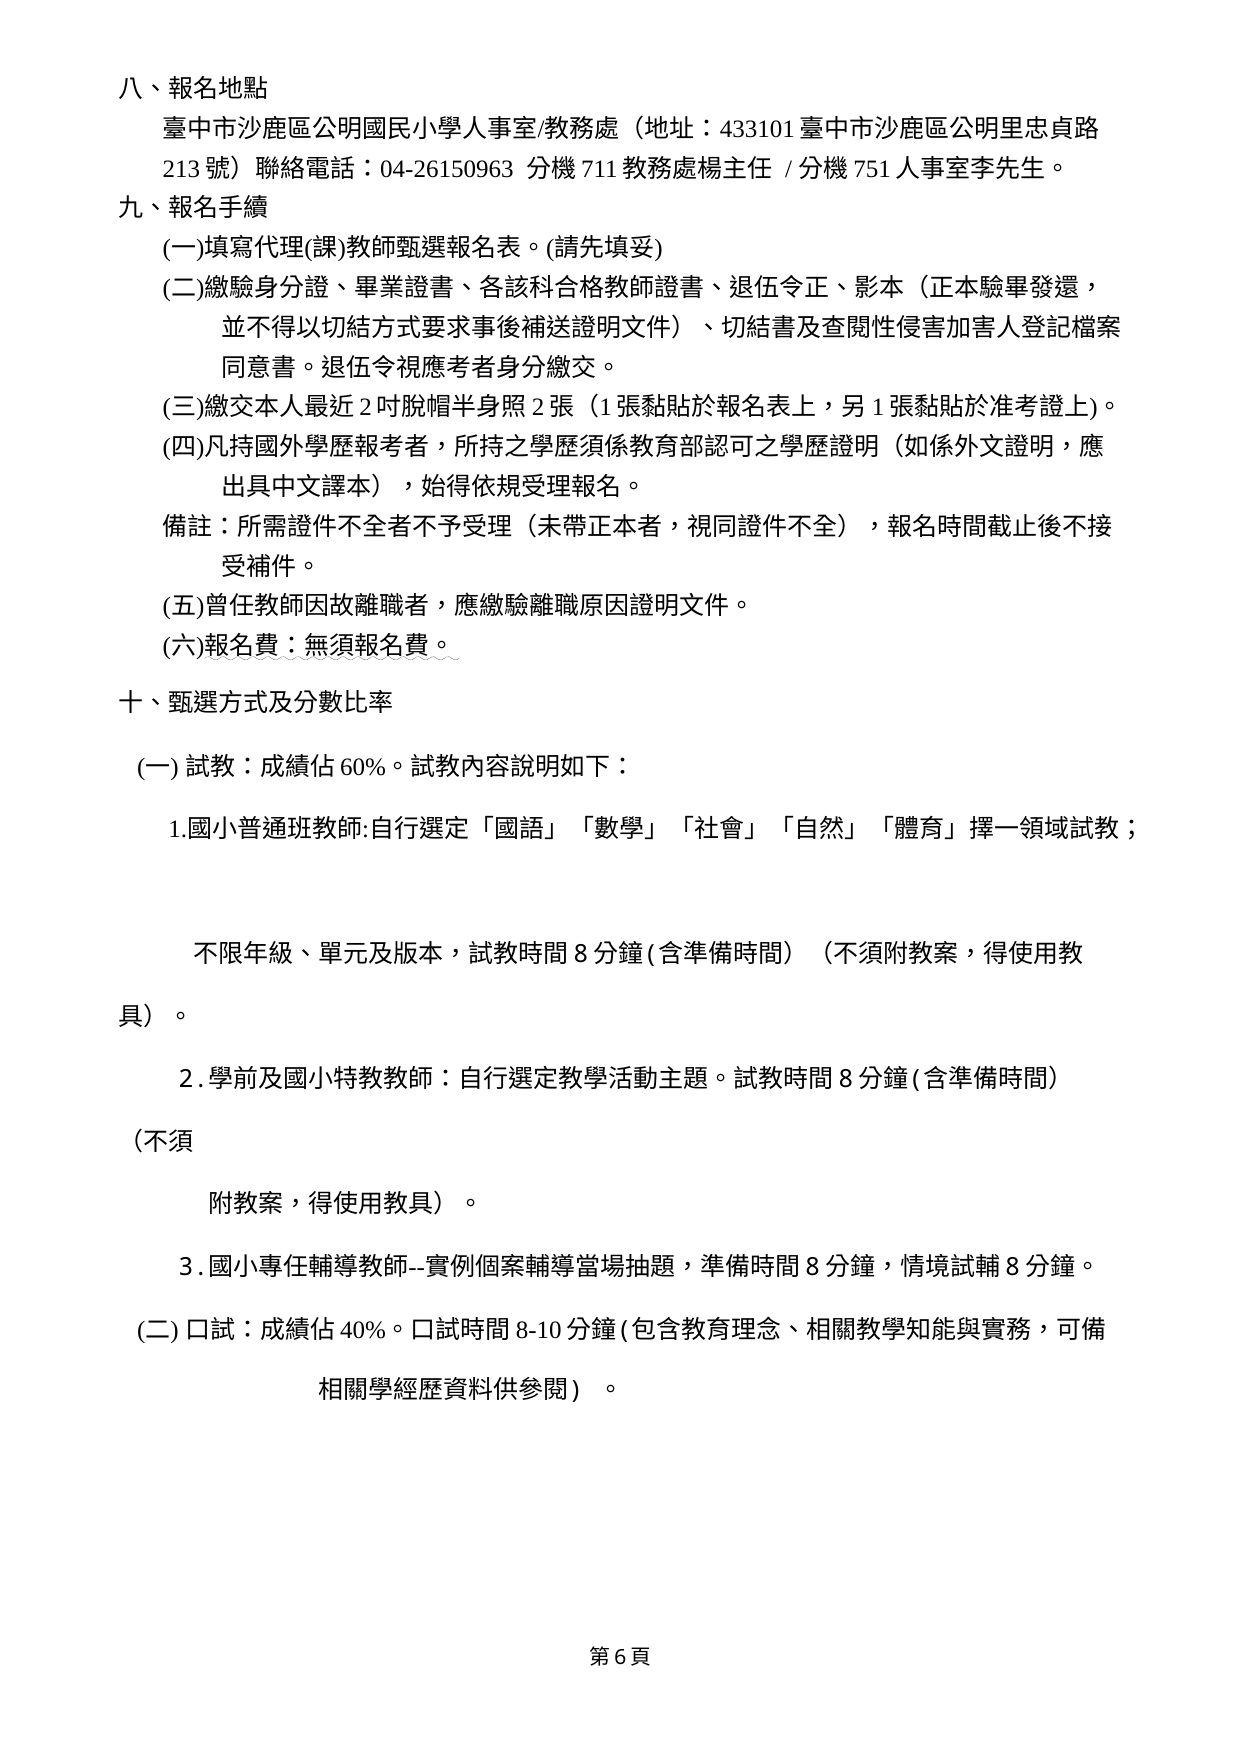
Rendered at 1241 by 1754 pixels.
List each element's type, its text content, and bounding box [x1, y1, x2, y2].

text (一) 試教：成績佔60%。試教內容說明如下： [118, 722, 1122, 785]
text (四)凡持國外學歷報考者，所持之學歷須係教育部認可之學歷證明（如係外文證明，應出具中文譯本），始得依規受理報名。 [162, 427, 1122, 503]
text (二) 口試：成績佔40%。口試時間8-10分鐘(包含教育理念、相關教學知能與實務，可備 [118, 1310, 1122, 1346]
text (二)繳驗身分證、畢業證書、各該科合格教師證書、退伍令正、影本（正本驗畢發還，並不得以切結方式要求事後補送證明文件）、切結書及查閱性侵害加害人登記檔案同意書。退伍令視應考者身分繳交。 [162, 267, 1122, 383]
text (五)曾任教師因故離職者，應繳驗離職原因證明文件。 [162, 586, 1122, 622]
text 九、報名手續 [118, 188, 1122, 224]
text 臺中市沙鹿區公明國民小學人事室/教務處（地址：433101臺中市沙鹿區公明里忠貞路213號）聯絡電話：04-26150963 分機711教務處楊主任 / 分機751人事室李先生。 [162, 108, 1122, 184]
text 備註：所需證件不全者不予受理（未帶正本者，視同證件不全），報名時間截止後不接受補件。 [162, 506, 1122, 582]
text 附教案，得使用教具）。 [118, 1160, 1122, 1222]
text 八、報名地點 [118, 68, 1122, 105]
text (六)報名費：無須報名費。 [162, 626, 1122, 662]
text 1.國小普通班教師:自行選定「國語」「數學」「社會」「自然」「體育」擇一領域試教； [118, 785, 1122, 910]
text 相關學經歷資料供參閱) 。 [168, 1346, 1122, 1409]
text 3.國小專任輔導教師--實例個案輔導當場抽題，準備時間8分鐘，情境試輔8分鐘。 [118, 1222, 1122, 1285]
text 不限年級、單元及版本，試教時間8分鐘(含準備時間）（不須附教案，得使用教具）。 [118, 910, 1122, 1035]
text (一)填寫代理(課)教師甄選報名表。(請先填妥) [162, 228, 1122, 264]
text 2.學前及國小特教教師：自行選定教學活動主題。試教時間8分鐘(含準備時間）（不須 [118, 1035, 1122, 1160]
text 十、甄選方式及分數比率 [118, 683, 1122, 719]
text (三)繳交本人最近2吋脫帽半身照2張（1張黏貼於報名表上，另1張黏貼於准考證上)。 [162, 387, 1122, 423]
